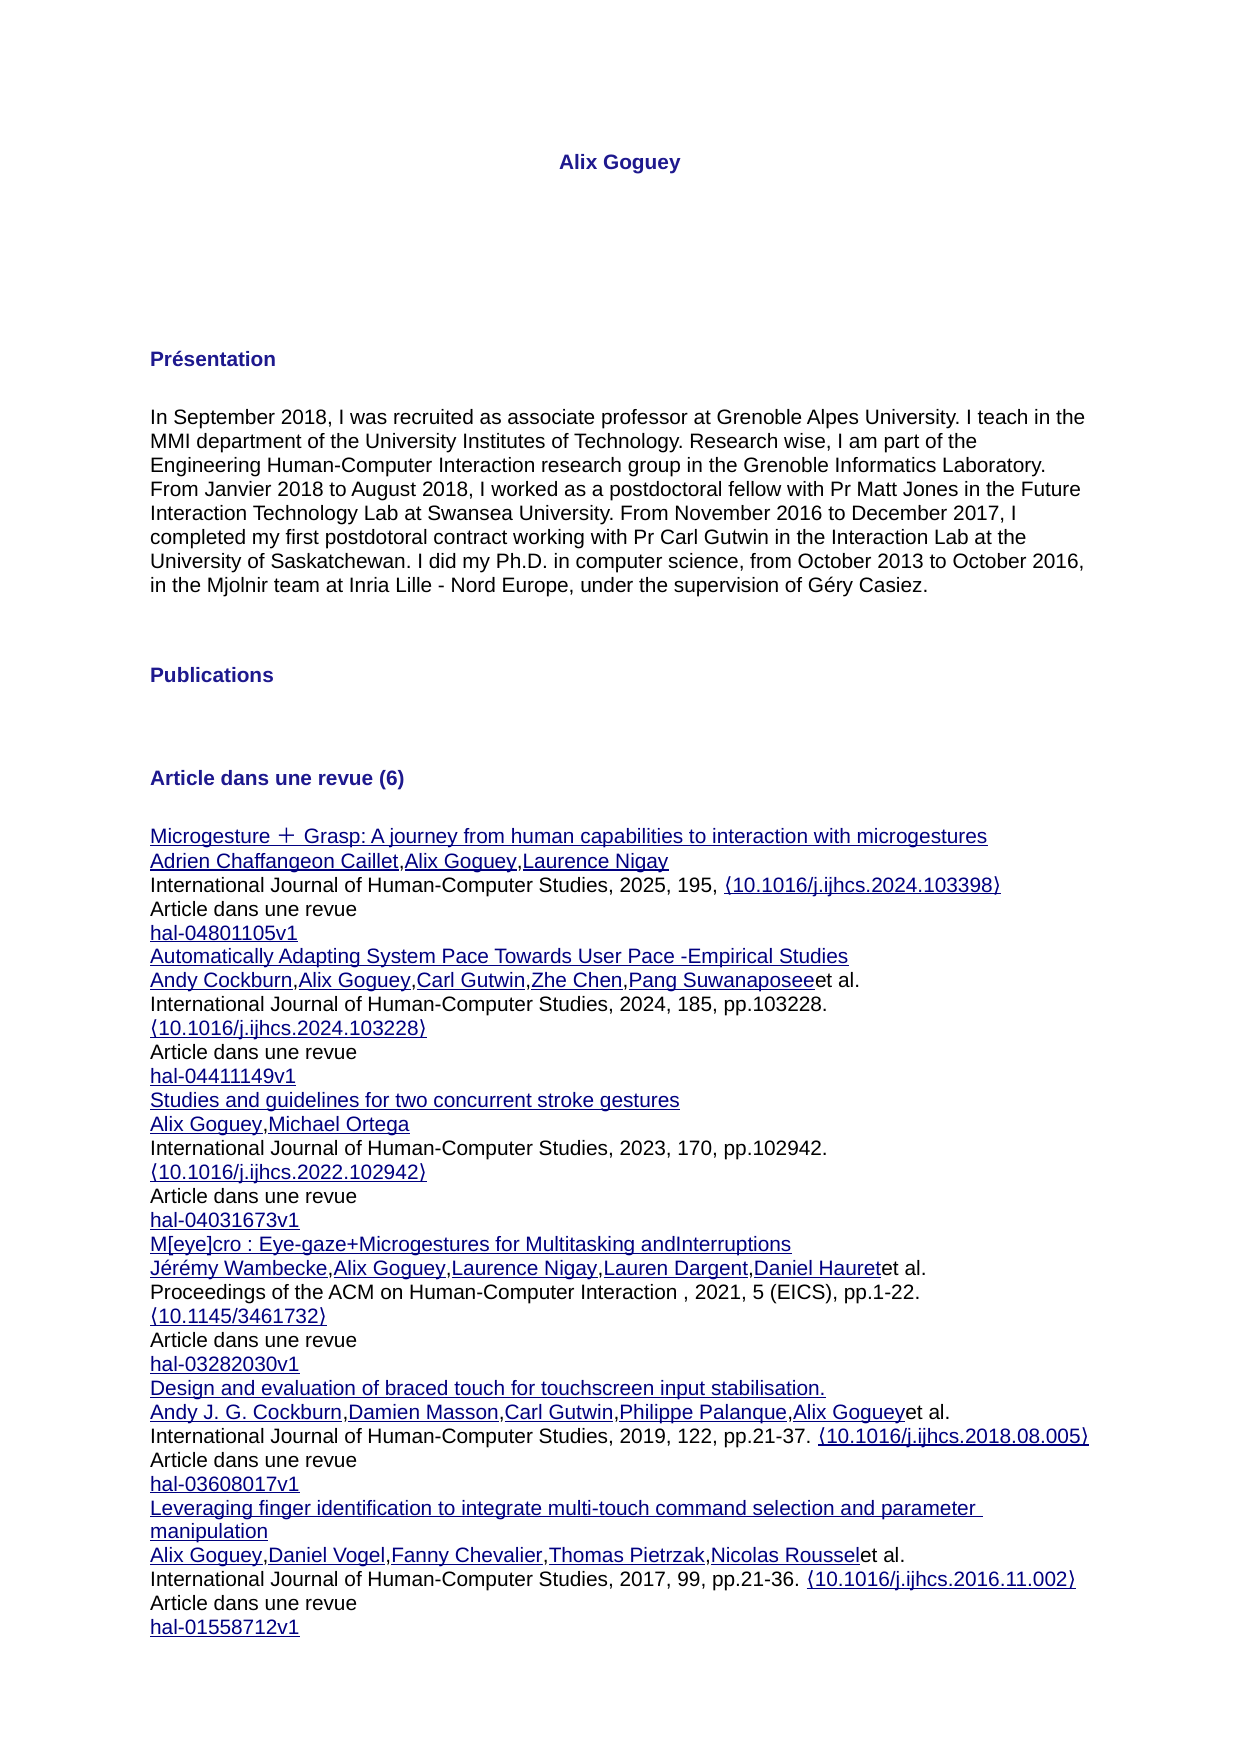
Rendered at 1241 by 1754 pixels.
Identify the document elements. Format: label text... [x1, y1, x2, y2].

table_cell Automatically Adapting System Pace Towards User Pace -Empirical Studies Andy Cockburn,Alix Goguey,Carl Gutwin,Zhe Chen,Pang Suwanaposeeet al. International Journal of Human-Computer Studies, 2024, 185, pp.103228. ⟨10.1016/j.ijhcs.2024.103228⟩ Article dans une revue hal-04411149v1 [150, 944, 1090, 1088]
text In September 2018, I was recruited as associate professor at Grenoble Alpes University. I teach in the MMI department of the University Institutes of Technology. Research wise, I am part of the Engineering Human-Computer Interaction research group in the Grenoble Informatics Laboratory. [150, 405, 1090, 477]
table_cell Studies and guidelines for two concurrent stroke gestures Alix Goguey,Michael Ortega International Journal of Human-Computer Studies, 2023, 170, pp.102942. ⟨10.1016/j.ijhcs.2022.102942⟩ Article dans une revue hal-04031673v1 [150, 1088, 1090, 1232]
subtitle Présentation [150, 347, 1090, 371]
subtitle Publications [150, 662, 1090, 686]
subtitle Article dans une revue (6) [150, 766, 1090, 789]
text From Janvier 2018 to August 2018, I worked as a postdoctoral fellow with Pr Matt Jones in the Future Interaction Technology Lab at Swansea University. From November 2016 to December 2017, I completed my first postdotoral contract working with Pr Carl Gutwin in the Interaction Lab at the University of Saskatchewan. I did my Ph.D. in computer science, from October 2013 to October 2016, in the Mjolnir team at Inria Lille - Nord Europe, under the supervision of Géry Casiez. [150, 477, 1090, 597]
table_cell Design and evaluation of braced touch for touchscreen input stabilisation. Andy J. G. Cockburn,Damien Masson,Carl Gutwin,Philippe Palanque,Alix Gogueyet al. International Journal of Human-Computer Studies, 2019, 122, pp.21-37. ⟨10.1016/j.ijhcs.2018.08.005⟩ Article dans une revue hal-03608017v1 [150, 1376, 1090, 1495]
table_header Microgesture ＋ Grasp: A journey from human capabilities to interaction with microgestures Adrien Chaffangeon Caillet,Alix Goguey,Laurence Nigay International Journal of Human-Computer Studies, 2025, 195, ⟨10.1016/j.ijhcs.2024.103398⟩ Article dans une revue hal-04801105v1 [150, 824, 1090, 944]
table_cell Leveraging finger identification to integrate multi-touch command selection and parameter manipulation Alix Goguey,Daniel Vogel,Fanny Chevalier,Thomas Pietrzak,Nicolas Rousselet al. International Journal of Human-Computer Studies, 2017, 99, pp.21-36. ⟨10.1016/j.ijhcs.2016.11.002⟩ Article dans une revue hal-01558712v1 [150, 1495, 1090, 1639]
table_cell M[eye]cro : Eye-gaze+Microgestures for Multitasking andInterruptions Jérémy Wambecke,Alix Goguey,Laurence Nigay,Lauren Dargent,Daniel Hauretet al. Proceedings of the ACM on Human-Computer Interaction , 2021, 5 (EICS), pp.1-22. ⟨10.1145/3461732⟩ Article dans une revue hal-03282030v1 [150, 1232, 1090, 1376]
subtitle Alix Goguey [150, 150, 1090, 174]
